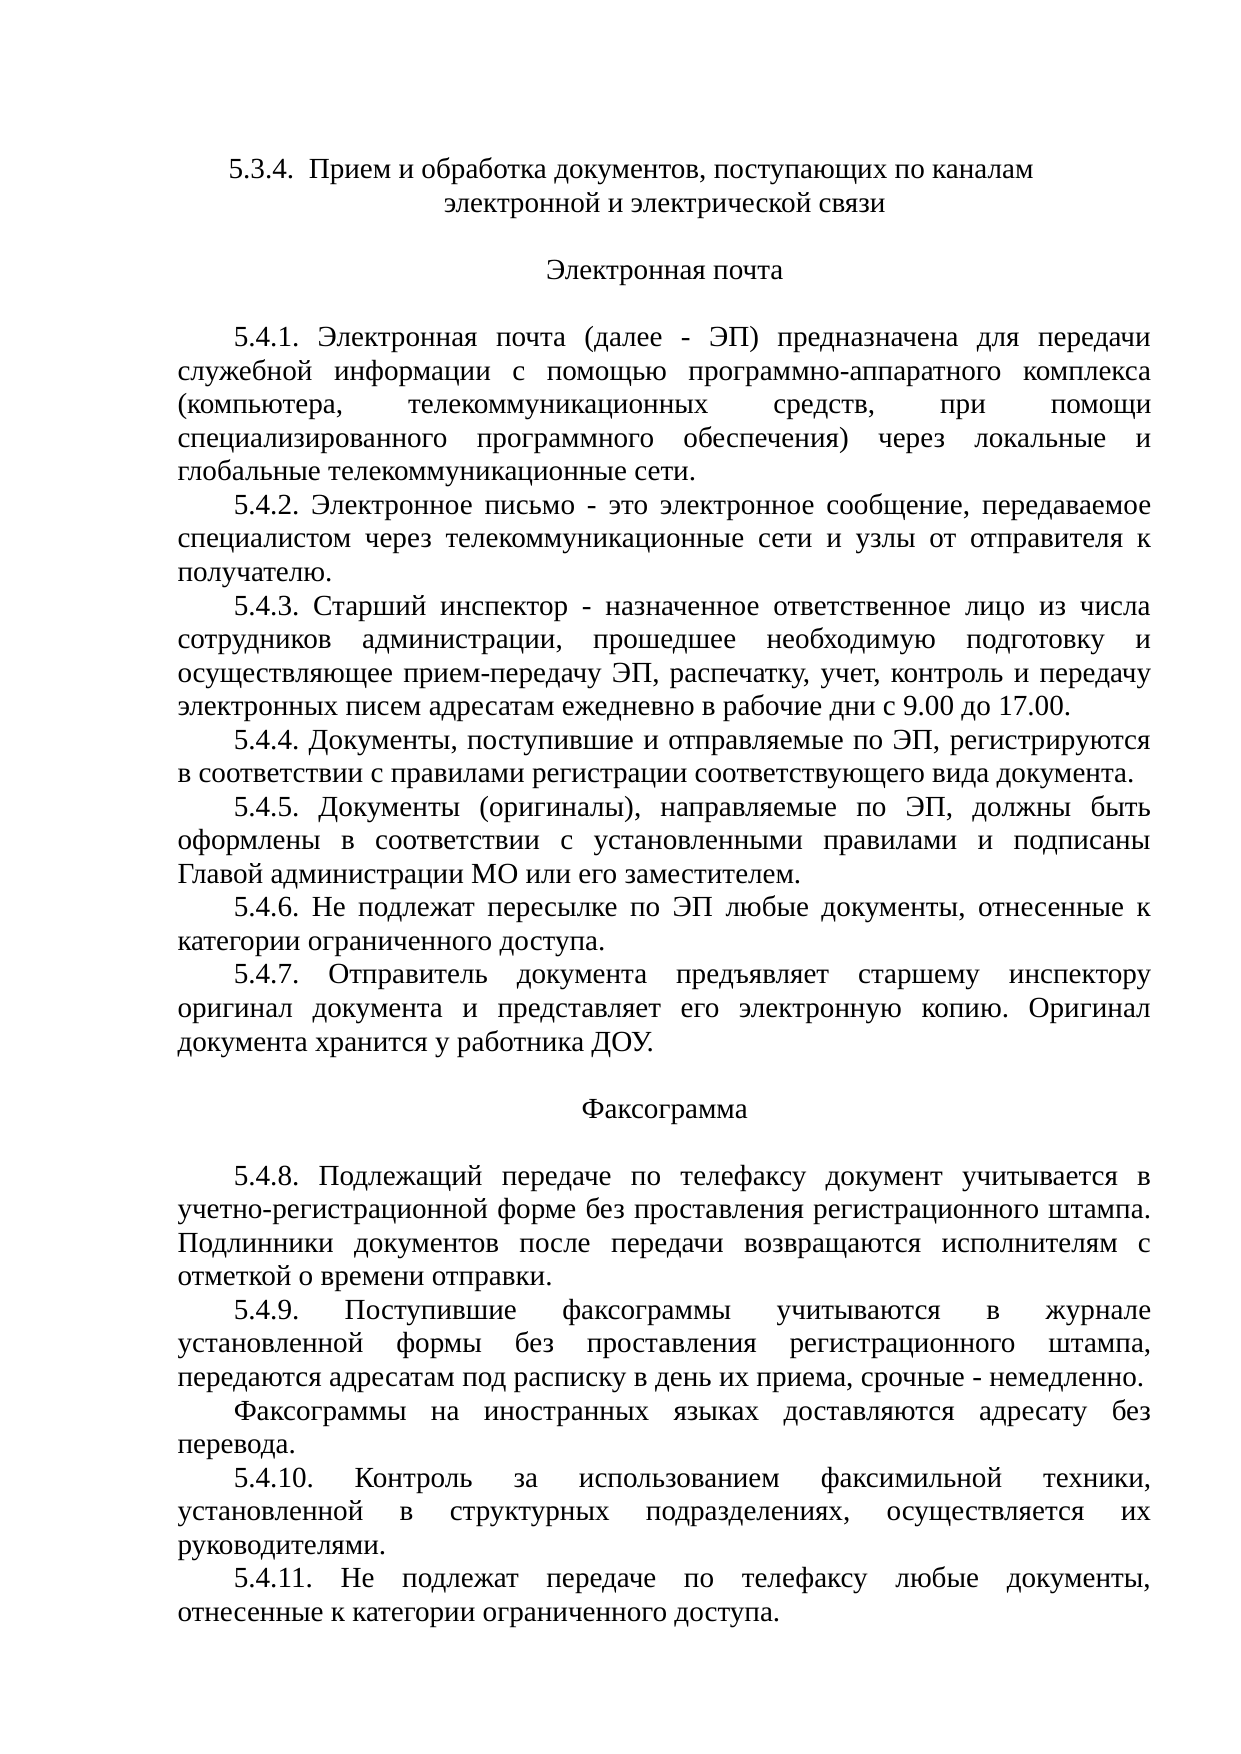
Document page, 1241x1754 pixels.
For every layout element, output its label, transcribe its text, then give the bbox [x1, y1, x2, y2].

text 5.4.11. Не подлежат передаче по телефаксу любые документы, отнесенные к категории ограниченного доступа. [177, 1560, 1152, 1627]
text 5.4.6. Не подлежат пересылке по ЭП любые документы, отнесенные к категории ограниченного доступа. [177, 889, 1152, 957]
text 5.4.2. Электронное письмо - это электронное сообщение, передаваемое специалистом через телекоммуникационные сети и узлы от отправителя к получателю. [177, 487, 1152, 588]
text электронной и электрической связи [177, 185, 1152, 219]
text Электронная почта [177, 252, 1152, 286]
text 5.4.4. Документы, поступившие и отправляемые по ЭП, регистрируются в соответствии с правилами регистрации соответствующего вида документа. [177, 722, 1152, 789]
text 5.4.8. Подлежащий передаче по телефаксу документ учитывается в учетно-регистрационной форме без проставления регистрационного штампа. Подлинники документов после передачи возвращаются исполнителям с отметкой о времени отправки. [177, 1158, 1152, 1292]
text 5.4.10. Контроль за использованием факсимильной техники, установленной в структурных подразделениях, осуществляется их руководителями. [177, 1460, 1152, 1560]
text Факсограммы на иностранных языках доставляются адресату без перевода. [177, 1393, 1152, 1460]
text 5.4.5. Документы (оригиналы), направляемые по ЭП, должны быть оформлены в соответствии с установленными правилами и подписаны Главой администрации МО или его заместителем. [177, 789, 1152, 889]
text Факсограмма [177, 1091, 1152, 1124]
text 5.4.7. Отправитель документа предъявляет старшему инспектору оригинал документа и представляет его электронную копию. Оригинал документа хранится у работника ДОУ. [177, 957, 1152, 1057]
text 5.4.9. Поступившие факсограммы учитываются в журнале установленной формы без проставления регистрационного штампа, передаются адресатам под расписку в день их приема, срочные - немедленно. [177, 1292, 1152, 1393]
text 5.4.1. Электронная почта (далее - ЭП) предназначена для передачи служебной информации с помощью программно-аппаратного комплекса (компьютера, телекоммуникационных средств, при помощи специализированного программного обеспечения) через локальные и глобальные телекоммуникационные сети. [177, 319, 1152, 487]
text 5.4.3. Старший инспектор - назначенное ответственное лицо из числа сотрудников администрации, прошедшее необходимую подготовку и осуществляющее прием-передачу ЭП, распечатку, учет, контроль и передачу электронных писем адресатам ежедневно в рабочие дни с 9.00 до 17.00. [177, 588, 1152, 722]
text 5.3.4. Прием и обработка документов, поступающих по каналам [177, 152, 1152, 185]
